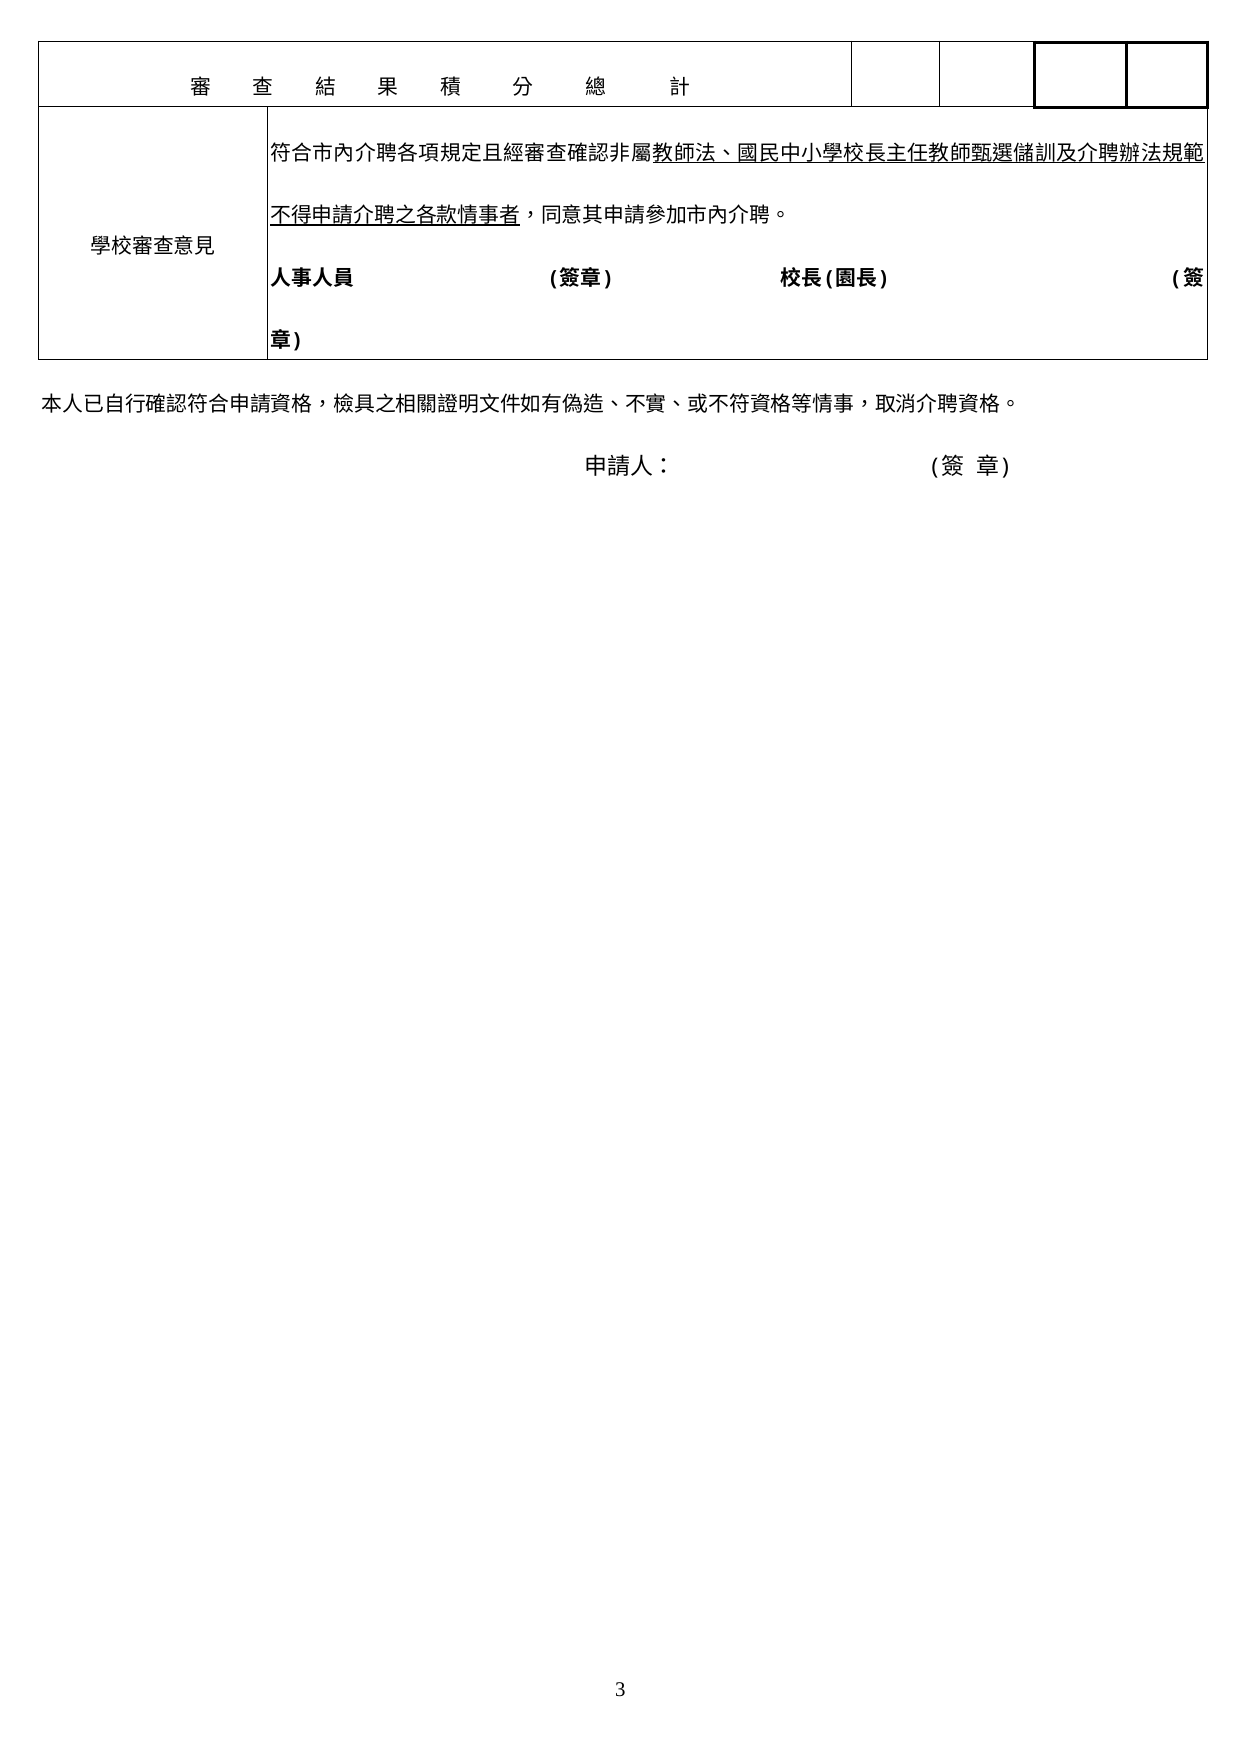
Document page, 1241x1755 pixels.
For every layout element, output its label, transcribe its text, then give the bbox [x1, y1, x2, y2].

table_cell 審 查 結 果 積 分 總 計 [39, 42, 851, 106]
table_cell [852, 42, 939, 106]
table_cell [1128, 44, 1206, 106]
table_cell 本人已自行確認符合申請資格，檢具之相關證明文件如有偽造、不實、或不符資格等情事，取消介聘資格。 申請人： (簽 章) [39, 360, 1208, 485]
table_cell [940, 42, 1033, 106]
table_cell 學校審查意見 [39, 107, 267, 359]
table_cell 符合市內介聘各項規定且經審查確認非屬教師法、國民中小學校長主任教師甄選儲訓及介聘辦法規範不得申請介聘之各款情事者，同意其申請參加市內介聘。 人事人員 (簽章) 校長(園長) (簽章) [268, 107, 1207, 359]
table_cell [1036, 44, 1125, 106]
